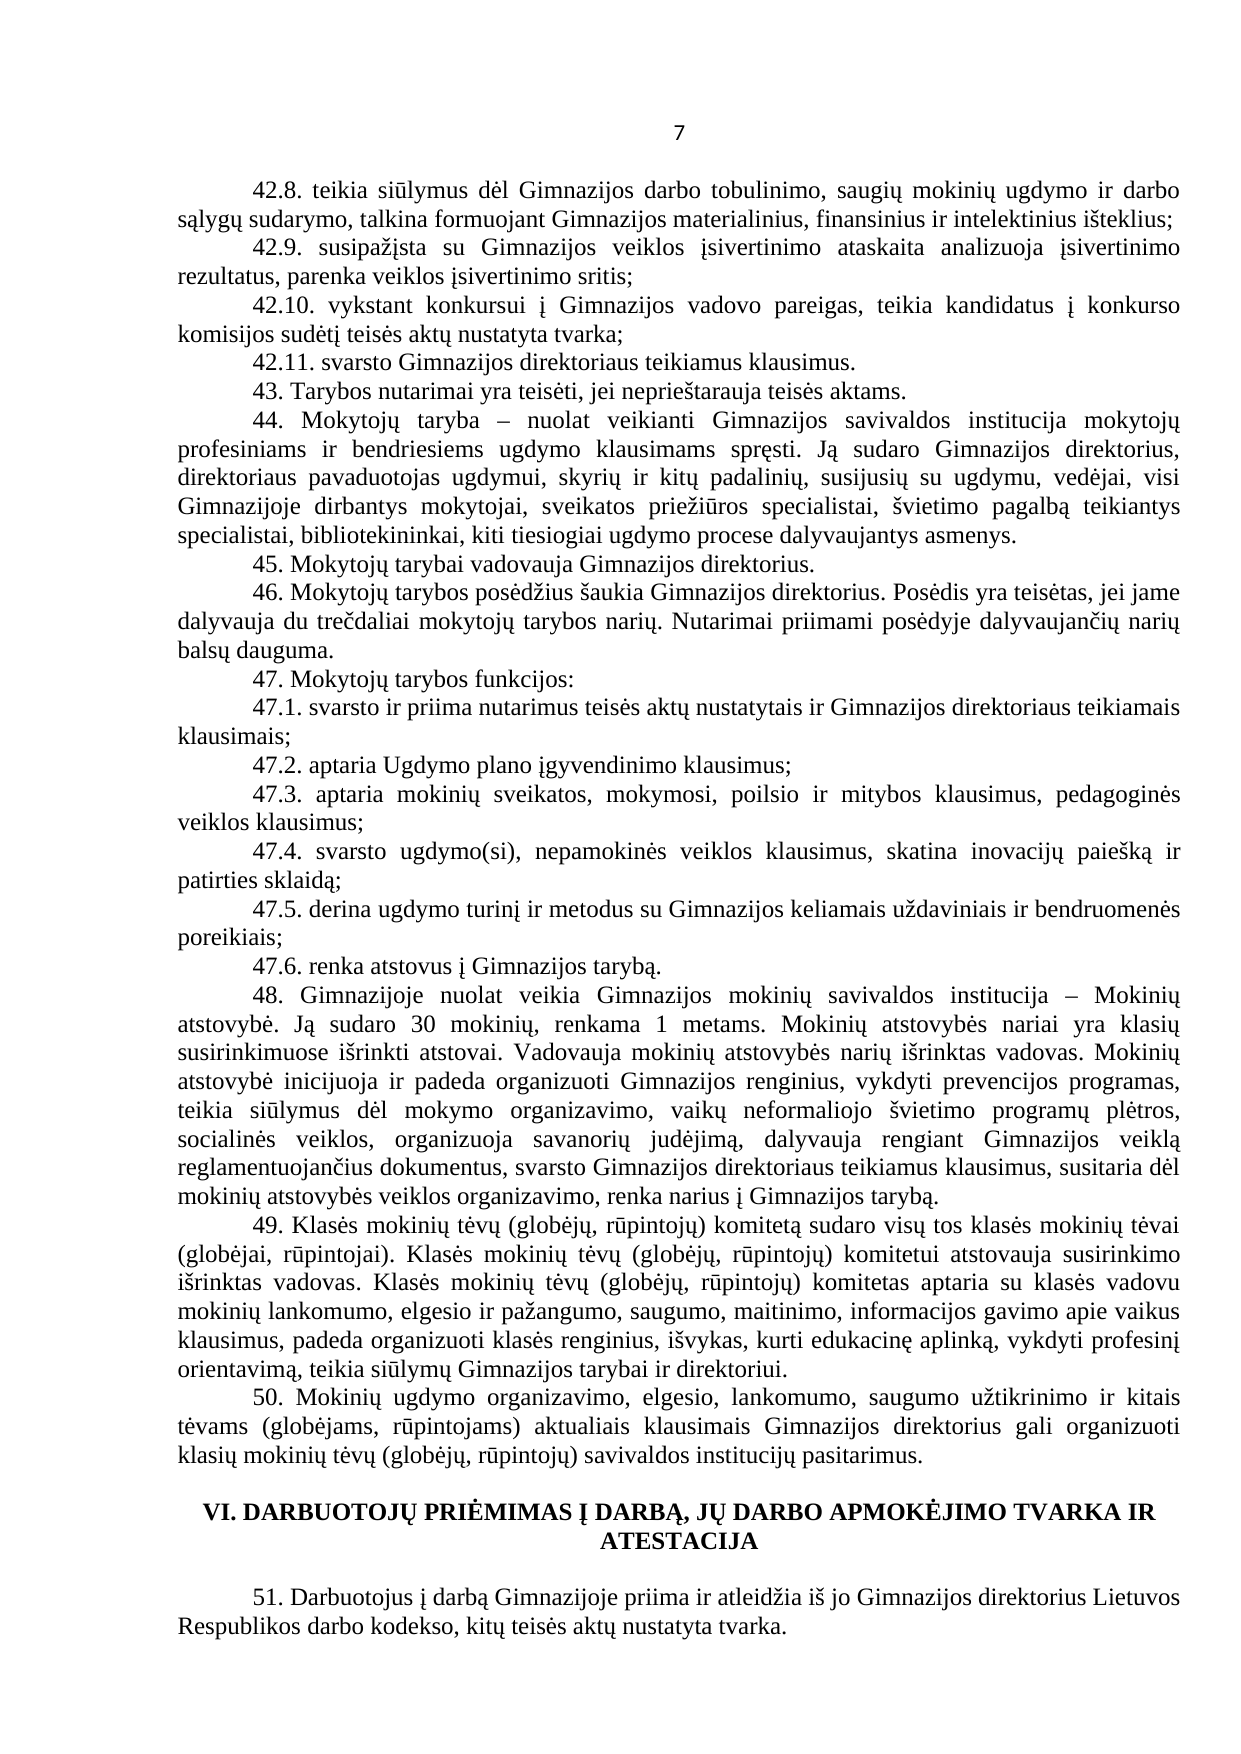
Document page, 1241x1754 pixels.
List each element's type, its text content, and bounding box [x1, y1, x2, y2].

text 46. Mokytojų tarybos posėdžius šaukia Gimnazijos direktorius. Posėdis yra teisėtas, jei jame dalyvauja du trečdaliai mokytojų tarybos narių. Nutarimai priimami posėdyje dalyvaujančių narių balsų dauguma. [177, 577, 1181, 664]
text 47.6. renka atstovus į Gimnazijos tarybą. [177, 951, 1181, 980]
text 48. Gimnazijoje nuolat veikia Gimnazijos mokinių savivaldos institucija – Mokinių atstovybė. Ją sudaro 30 mokinių, renkama 1 metams. Mokinių atstovybės nariai yra klasių susirinkimuose išrinkti atstovai. Vadovauja mokinių atstovybės narių išrinktas vadovas. Mokinių atstovybė inicijuoja ir padeda organizuoti Gimnazijos renginius, vykdyti prevencijos programas, teikia siūlymus dėl mokymo organizavimo, vaikų neformaliojo švietimo programų plėtros, socialinės veiklos, organizuoja savanorių judėjimą, dalyvauja rengiant Gimnazijos veiklą reglamentuojančius dokumentus, svarsto Gimnazijos direktoriaus teikiamus klausimus, susitaria dėl mokinių atstovybės veiklos organizavimo, renka narius į Gimnazijos tarybą. [177, 980, 1181, 1210]
text 42.9. susipažįsta su Gimnazijos veiklos įsivertinimo ataskaita analizuoja įsivertinimo rezultatus, parenka veiklos įsivertinimo sritis; [177, 232, 1181, 290]
text 42.10. vykstant konkursui į Gimnazijos vadovo pareigas, teikia kandidatus į konkurso komisijos sudėtį teisės aktų nustatyta tvarka; [177, 290, 1181, 347]
text 47.3. aptaria mokinių sveikatos, mokymosi, poilsio ir mitybos klausimus, pedagoginės veiklos klausimus; [177, 779, 1181, 836]
text 51. Darbuotojus į darbą Gimnazijoje priima ir atleidžia iš jo Gimnazijos direktorius Lietuvos Respublikos darbo kodekso, kitų teisės aktų nustatyta tvarka. [177, 1582, 1181, 1640]
text 49. Klasės mokinių tėvų (globėjų, rūpintojų) komitetą sudaro visų tos klasės mokinių tėvai (globėjai, rūpintojai). Klasės mokinių tėvų (globėjų, rūpintojų) komitetui atstovauja susirinkimo išrinktas vadovas. Klasės mokinių tėvų (globėjų, rūpintojų) komitetas aptaria su klasės vadovu mokinių lankomumo, elgesio ir pažangumo, saugumo, maitinimo, informacijos gavimo apie vaikus klausimus, padeda organizuoti klasės renginius, išvykas, kurti edukacinę aplinką, vykdyti profesinį orientavimą, teikia siūlymų Gimnazijos tarybai ir direktoriui. [177, 1210, 1181, 1382]
text 47.1. svarsto ir priima nutarimus teisės aktų nustatytais ir Gimnazijos direktoriaus teikiamais klausimais; [177, 692, 1181, 750]
text 45. Mokytojų tarybai vadovauja Gimnazijos direktorius. [177, 549, 1181, 577]
text 50. Mokinių ugdymo organizavimo, elgesio, lankomumo, saugumo užtikrinimo ir kitais tėvams (globėjams, rūpintojams) aktualiais klausimais Gimnazijos direktorius gali organizuoti klasių mokinių tėvų (globėjų, rūpintojų) savivaldos institucijų pasitarimus. [177, 1382, 1181, 1469]
text 44. Mokytojų taryba – nuolat veikianti Gimnazijos savivaldos institucija mokytojų profesiniams ir bendriesiems ugdymo klausimams spręsti. Ją sudaro Gimnazijos direktorius, direktoriaus pavaduotojas ugdymui, skyrių ir kitų padalinių, susijusių su ugdymu, vedėjai, visi Gimnazijoje dirbantys mokytojai, sveikatos priežiūros specialistai, švietimo pagalbą teikiantys specialistai, bibliotekininkai, kiti tiesiogiai ugdymo procese dalyvaujantys asmenys. [177, 405, 1181, 549]
text 47.4. svarsto ugdymo(si), nepamokinės veiklos klausimus, skatina inovacijų paiešką ir patirties sklaidą; [177, 836, 1181, 894]
text 42.11. svarsto Gimnazijos direktoriaus teikiamus klausimus. [177, 347, 1181, 376]
text 47.2. aptaria Ugdymo plano įgyvendinimo klausimus; [177, 750, 1181, 779]
text 43. Tarybos nutarimai yra teisėti, jei neprieštarauja teisės aktams. [177, 376, 1181, 405]
text 42.8. teikia siūlymus dėl Gimnazijos darbo tobulinimo, saugių mokinių ugdymo ir darbo sąlygų sudarymo, talkina formuojant Gimnazijos materialinius, finansinius ir intelektinius išteklius; [177, 175, 1181, 232]
text VI. DARBUOTOJŲ PRIĖMIMAS Į DARBĄ, JŲ DARBO APMOKĖJIMO TVARKA IR ATESTACIJA [177, 1497, 1181, 1555]
text 47. Mokytojų tarybos funkcijos: [177, 664, 1181, 692]
text 47.5. derina ugdymo turinį ir metodus su Gimnazijos keliamais uždaviniais ir bendruomenės poreikiais; [177, 894, 1181, 951]
